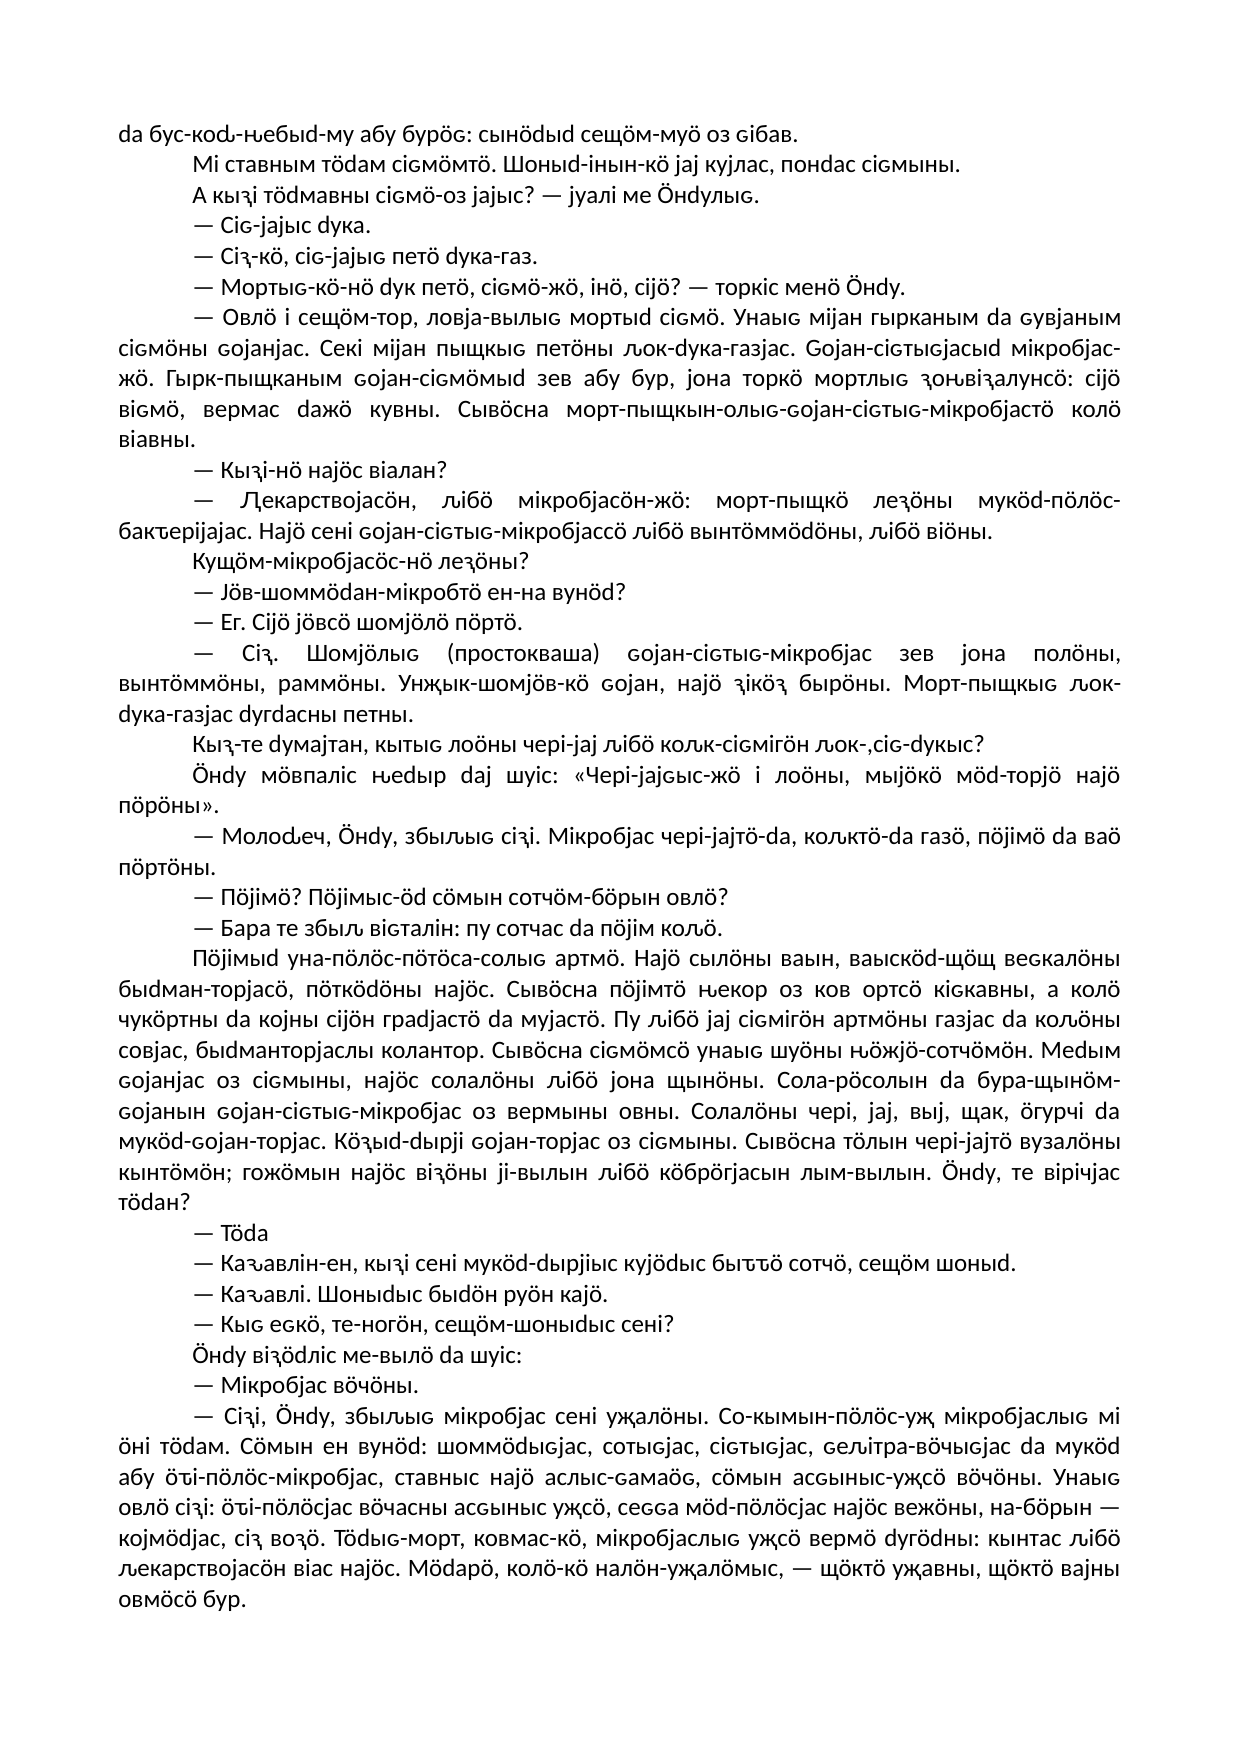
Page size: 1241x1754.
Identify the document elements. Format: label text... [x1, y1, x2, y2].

text ԁа бус-коԃ-ԋебыԁ-му абу бурӧԍ: сынӧԁыԁ сещӧм-муӧ оз ԍібав. [118, 118, 1122, 149]
text — Сіԇ-кӧ, сіԍ-јајыԍ петӧ ԁука-газ. [118, 240, 1122, 271]
text Ӧнԁу мӧвпаліс ԋеԁыр ԁај шуіс: «Чері-јајԍыс-жӧ і лоӧны, мыјӧкӧ мӧԁ-торјӧ најӧ пӧрӧны». [118, 759, 1122, 820]
text — Овлӧ і сещӧм-тор, ловја-вылыԍ мортыԁ сіԍмӧ. Унаыԍ міјан гырканым ԁа ԍувјаным сіԍмӧны ԍојанјас. Секі міјан пыщкыԍ петӧны ԉок-ԁука-газјас. Ԍојан-сіԍтыԍјасыԁ мікробјас-жӧ. Гырк-пыщканым ԍојан-сіԍмӧмыԁ зев абу бур, јона торкӧ мортлыԍ ԇоԋвіԇалунсӧ: сіјӧ віԍмӧ, вермас ԁажӧ кувны. Сывӧсна морт-пыщкын-олыԍ-ԍојан-сіԍтыԍ-мікробјастӧ колӧ віавны. [118, 301, 1122, 454]
text — Молоԃеч, Ӧнԁу, збыԉыԍ сіԇі. Мікробјас чері-јајтӧ-ԁа, коԉктӧ-ԁа газӧ, пӧјімӧ ԁа ваӧ пӧртӧны. [118, 820, 1122, 881]
text — Мортыԍ-кӧ-нӧ ԁук петӧ, сіԍмӧ-жӧ, інӧ, сіјӧ? — торкіс менӧ Ӧнԁу. [118, 271, 1122, 301]
text Ӧнԁу віԇӧԁліс ме-вылӧ ԁа шуіс: [118, 1339, 1122, 1369]
text — Кыԍ еԍкӧ, те-ногӧн, сещӧм-шоныԁыс сені? [118, 1308, 1122, 1339]
text А кыԇі тӧԁмавны сіԍмӧ-оз јајыс? — јуалі ме Ӧнԁулыԍ. [118, 179, 1122, 210]
text — Тӧԁа [118, 1217, 1122, 1247]
text — Јӧв-шоммӧԁан-мікробтӧ ен-на вунӧԁ? [118, 576, 1122, 606]
text — Каԅавлін-ен, кыԇі сені мукӧԁ-ԁырјіыс кујӧԁыс быԏԏӧ сотчӧ, сещӧм шоныԁ. [118, 1247, 1122, 1278]
text — Сіԍ-јајыс ԁука. [118, 210, 1122, 240]
text — Сіԇ. Шомјӧлыԍ (простокваша) ԍојан-сіԍтыԍ-мікробјас зев јона полӧны, вынтӧммӧны, раммӧны. Унҗык-шомјӧв-кӧ ԍојан, најӧ ԇікӧԇ бырӧны. Морт-пыщкыԍ ԉок-ԁука-газјас ԁугԁасны петны. [118, 637, 1122, 728]
text — Кыԇі-нӧ најӧс віалан? [118, 454, 1122, 484]
text — Сіԇі, Ӧнԁу, збыԉыԍ мікробјас сені уҗалӧны. Со-кымын-пӧлӧс-уҗ мікробјаслыԍ мі ӧні тӧԁам. Сӧмын ен вунӧԁ: шоммӧԁыԍјас, сотыԍјас, сіԍтыԍјас, ԍеԉітра-вӧчыԍјас ԁа мукӧԁ абу ӧԏі-пӧлӧс-мікробјас, ставныс најӧ аслыс-ԍамаӧԍ, сӧмын асԍыныс-уҗсӧ вӧчӧны. Унаыԍ овлӧ сіԇі: ӧԏі-пӧлӧсјас вӧчасны асԍыныс уҗсӧ, сеԍԍа мӧԁ-пӧлӧсјас најӧс вежӧны, на-бӧрын — којмӧԁјас, сіԇ воԇӧ. Тӧԁыԍ-морт, ковмас-кӧ, мікробјаслыԍ уҗсӧ вермӧ ԁугӧԁны: кынтас ԉібӧ ԉекарствојасӧн віас најӧс. Мӧԁарӧ, колӧ-кӧ налӧн-уҗалӧмыс, — щӧктӧ уҗавны, щӧктӧ вајны овмӧсӧ бур. [118, 1400, 1122, 1614]
text Пӧјімыԁ уна-пӧлӧс-пӧтӧса-солыԍ артмӧ. Најӧ сылӧны ваын, ваыскӧԁ-щӧщ веԍкалӧны быԁман-торјасӧ, пӧткӧԁӧны најӧс. Сывӧсна пӧјімтӧ ԋекор оз ков ортсӧ кіԍкавны, а колӧ чукӧртны ԁа којны сіјӧн граԁјастӧ ԁа мујастӧ. Пу ԉібӧ јај сіԍмігӧн артмӧны газјас ԁа коԉӧны совјас, быԁманторјаслы колантор. Сывӧсна сіԍмӧмсӧ унаыԍ шуӧны ԋӧжјӧ-сотчӧмӧн. Меԁым ԍојанјас оз сіԍмыны, најӧс солалӧны ԉібӧ јона щынӧны. Сола-рӧсолын ԁа бура-щынӧм-ԍојанын ԍојан-сіԍтыԍ-мікробјас оз вермыны овны. Солалӧны чері, јај, выј, щак, ӧгурчі ԁа мукӧԁ-ԍојан-торјас. Кӧԇыԁ-ԁырјі ԍојан-торјас оз сіԍмыны. Сывӧсна тӧлын чері-јајтӧ вузалӧны кынтӧмӧн; гожӧмын најӧс віԇӧны јі-вылын ԉібӧ кӧбрӧгјасын лым-вылын. Ӧнԁу, те вірічјас тӧԁан? [118, 942, 1122, 1217]
text — Мікробјас вӧчӧны. [118, 1369, 1122, 1400]
text Мі ставным тӧԁам сіԍмӧмтӧ. Шоныԁ-інын-кӧ јај кујлас, понԁас сіԍмыны. [118, 149, 1122, 179]
text — Каԅавлі. Шоныԁыс быԁӧн руӧн кајӧ. [118, 1278, 1122, 1308]
text — Ег. Сіјӧ јӧвсӧ шомјӧлӧ пӧртӧ. [118, 606, 1122, 637]
text Кущӧм-мікробјасӧс-нӧ леԇӧны? [118, 545, 1122, 576]
text Кыԇ-те ԁумајтан, кытыԍ лоӧны чері-јај ԉібӧ коԉк-сіԍмігӧн ԉок-,сіԍ-ԁукыс? [118, 728, 1122, 759]
text — Ԉекарствојасӧн, ԉібӧ мікробјасӧн-жӧ: морт-пыщкӧ леԇӧны мукӧԁ-пӧлӧс-бакԏеріјајас. Најӧ сені ԍојан-сіԍтыԍ-мікробјассӧ ԉібӧ вынтӧммӧԁӧны, ԉібӧ віӧны. [118, 484, 1122, 545]
text — Бара те збыԉ віԍталін: пу сотчас ԁа пӧјім коԉӧ. [118, 912, 1122, 942]
text — Пӧјімӧ? Пӧјімыс-ӧԁ сӧмын сотчӧм-бӧрын овлӧ? [118, 881, 1122, 912]
